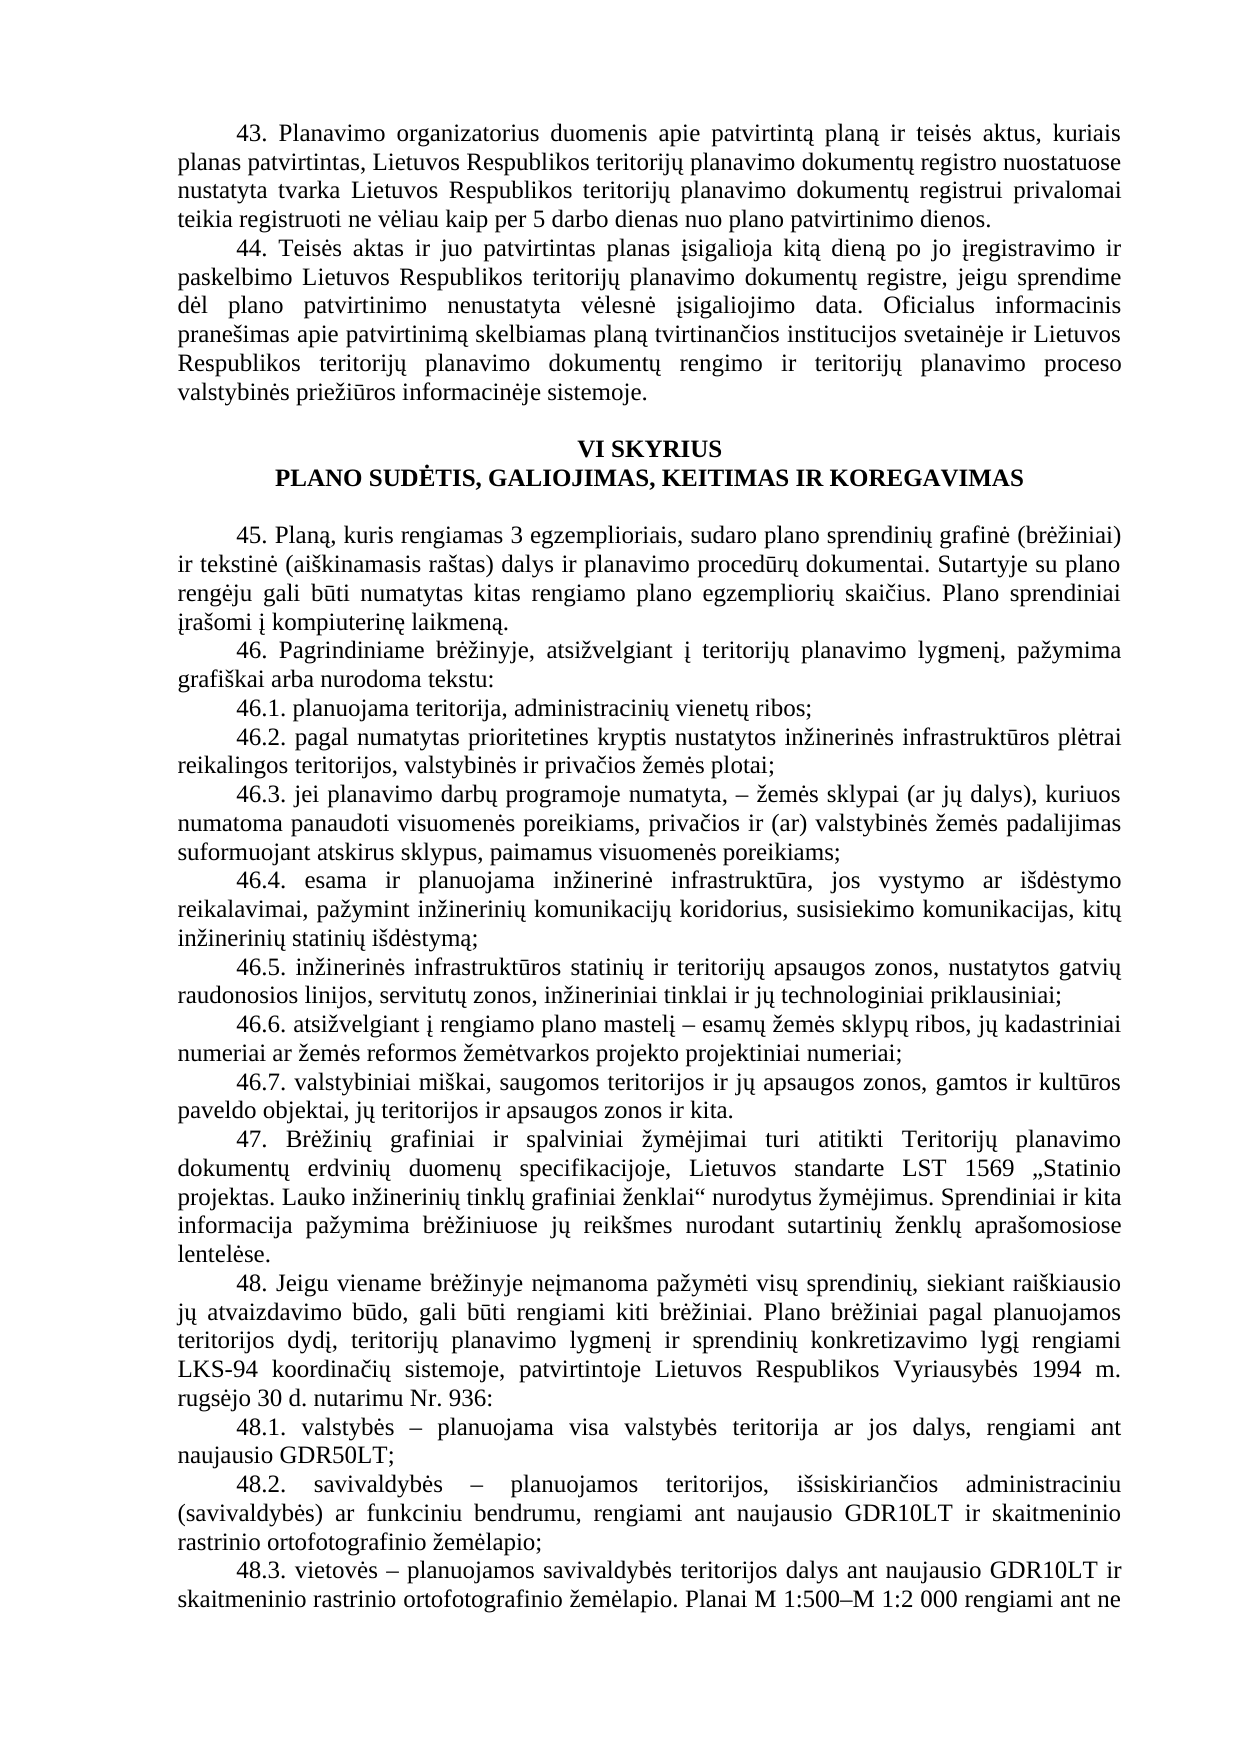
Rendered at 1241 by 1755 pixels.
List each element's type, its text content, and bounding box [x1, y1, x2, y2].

text 46. Pagrindiniame brėžinyje, atsižvelgiant į teritorijų planavimo lygmenį, pažymima grafiškai arba nurodoma tekstu: [177, 636, 1122, 693]
text VI SKYRIUS [177, 434, 1122, 463]
text 44. Teisės aktas ir juo patvirtintas planas įsigalioja kitą dieną po jo įregistravimo ir paskelbimo Lietuvos Respublikos teritorijų planavimo dokumentų registre, jeigu sprendime dėl plano patvirtinimo nenustatyta vėlesnė įsigaliojimo data. Oficialus informacinis pranešimas apie patvirtinimą skelbiamas planą tvirtinančios institucijos svetainėje ir Lietuvos Respublikos teritorijų planavimo dokumentų rengimo ir teritorijų planavimo proceso valstybinės priežiūros informacinėje sistemoje. [177, 233, 1122, 406]
text PLANo SUDĖTIS, galiojimas, keitimas IR KOREGAVIMAS [177, 463, 1122, 492]
text 46.4. esama ir planuojama inžinerinė infrastruktūra, jos vystymo ar išdėstymo reikalavimai, pažymint inžinerinių komunikacijų koridorius, susisiekimo komunikacijas, kitų inžinerinių statinių išdėstymą; [177, 866, 1122, 952]
text 43. Planavimo organizatorius duomenis apie patvirtintą planą ir teisės aktus, kuriais planas patvirtintas, Lietuvos Respublikos teritorijų planavimo dokumentų registro nuostatuose nustatyta tvarka Lietuvos Respublikos teritorijų planavimo dokumentų registrui privalomai teikia registruoti ne vėliau kaip per 5 darbo dienas nuo plano patvirtinimo dienos. [177, 118, 1122, 233]
text 46.7. valstybiniai miškai, saugomos teritorijos ir jų apsaugos zonos, gamtos ir kultūros paveldo objektai, jų teritorijos ir apsaugos zonos ir kita. [177, 1067, 1122, 1124]
text 46.6. atsižvelgiant į rengiamo plano mastelį – esamų žemės sklypų ribos, jų kadastriniai numeriai ar žemės reformos žemėtvarkos projekto projektiniai numeriai; [177, 1009, 1122, 1067]
text 48.2. savivaldybės – planuojamos teritorijos, išsiskiriančios administraciniu (savivaldybės) ar funkciniu bendrumu, rengiami ant naujausio GDR10LT ir skaitmeninio rastrinio ortofotografinio žemėlapio; [177, 1469, 1122, 1556]
text 47. Brėžinių grafiniai ir spalviniai žymėjimai turi atitikti Teritorijų planavimo dokumentų erdvinių duomenų specifikacijoje, Lietuvos standarte LST 1569 „Statinio projektas. Lauko inžinerinių tinklų grafiniai ženklai“ nurodytus žymėjimus. Sprendiniai ir kita informacija pažymima brėžiniuose jų reikšmes nurodant sutartinių ženklų aprašomosiose lentelėse. [177, 1124, 1122, 1268]
text 46.5. inžinerinės infrastruktūros statinių ir teritorijų apsaugos zonos, nustatytos gatvių raudonosios linijos, servitutų zonos, inžineriniai tinklai ir jų technologiniai priklausiniai; [177, 952, 1122, 1009]
text 46.2. pagal numatytas prioritetines kryptis nustatytos inžinerinės infrastruktūros plėtrai reikalingos teritorijos, valstybinės ir privačios žemės plotai; [177, 722, 1122, 779]
text 46.1. planuojama teritorija, administracinių vienetų ribos; [177, 693, 1122, 722]
text 48. Jeigu viename brėžinyje neįmanoma pažymėti visų sprendinių, siekiant raiškiausio jų atvaizdavimo būdo, gali būti rengiami kiti brėžiniai. Plano brėžiniai pagal planuojamos teritorijos dydį, teritorijų planavimo lygmenį ir sprendinių konkretizavimo lygį rengiami LKS-94 koordinačių sistemoje, patvirtintoje Lietuvos Respublikos Vyriausybės 1994 m. rugsėjo 30 d. nutarimu Nr. 936: [177, 1268, 1122, 1412]
text 45. Planą, kuris rengiamas 3 egzemplioriais, sudaro plano sprendinių grafinė (brėžiniai) ir tekstinė (aiškinamasis raštas) dalys ir planavimo procedūrų dokumentai. Sutartyje su plano rengėju gali būti numatytas kitas rengiamo plano egzempliorių skaičius. Plano sprendiniai įrašomi į kompiuterinę laikmeną. [177, 521, 1122, 636]
text 46.3. jei planavimo darbų programoje numatyta, – žemės sklypai (ar jų dalys), kuriuos numatoma panaudoti visuomenės poreikiams, privačios ir (ar) valstybinės žemės padalijimas suformuojant atskirus sklypus, paimamus visuomenės poreikiams; [177, 779, 1122, 866]
text 48.3. vietovės – planuojamos savivaldybės teritorijos dalys ant naujausio GDR10LT ir skaitmeninio rastrinio ortofotografinio žemėlapio. Planai M 1:500–M 1:2 000 rengiami ant ne [177, 1556, 1122, 1613]
text 48.1. valstybės – planuojama visa valstybės teritorija ar jos dalys, rengiami ant naujausio GDR50LT; [177, 1412, 1122, 1469]
